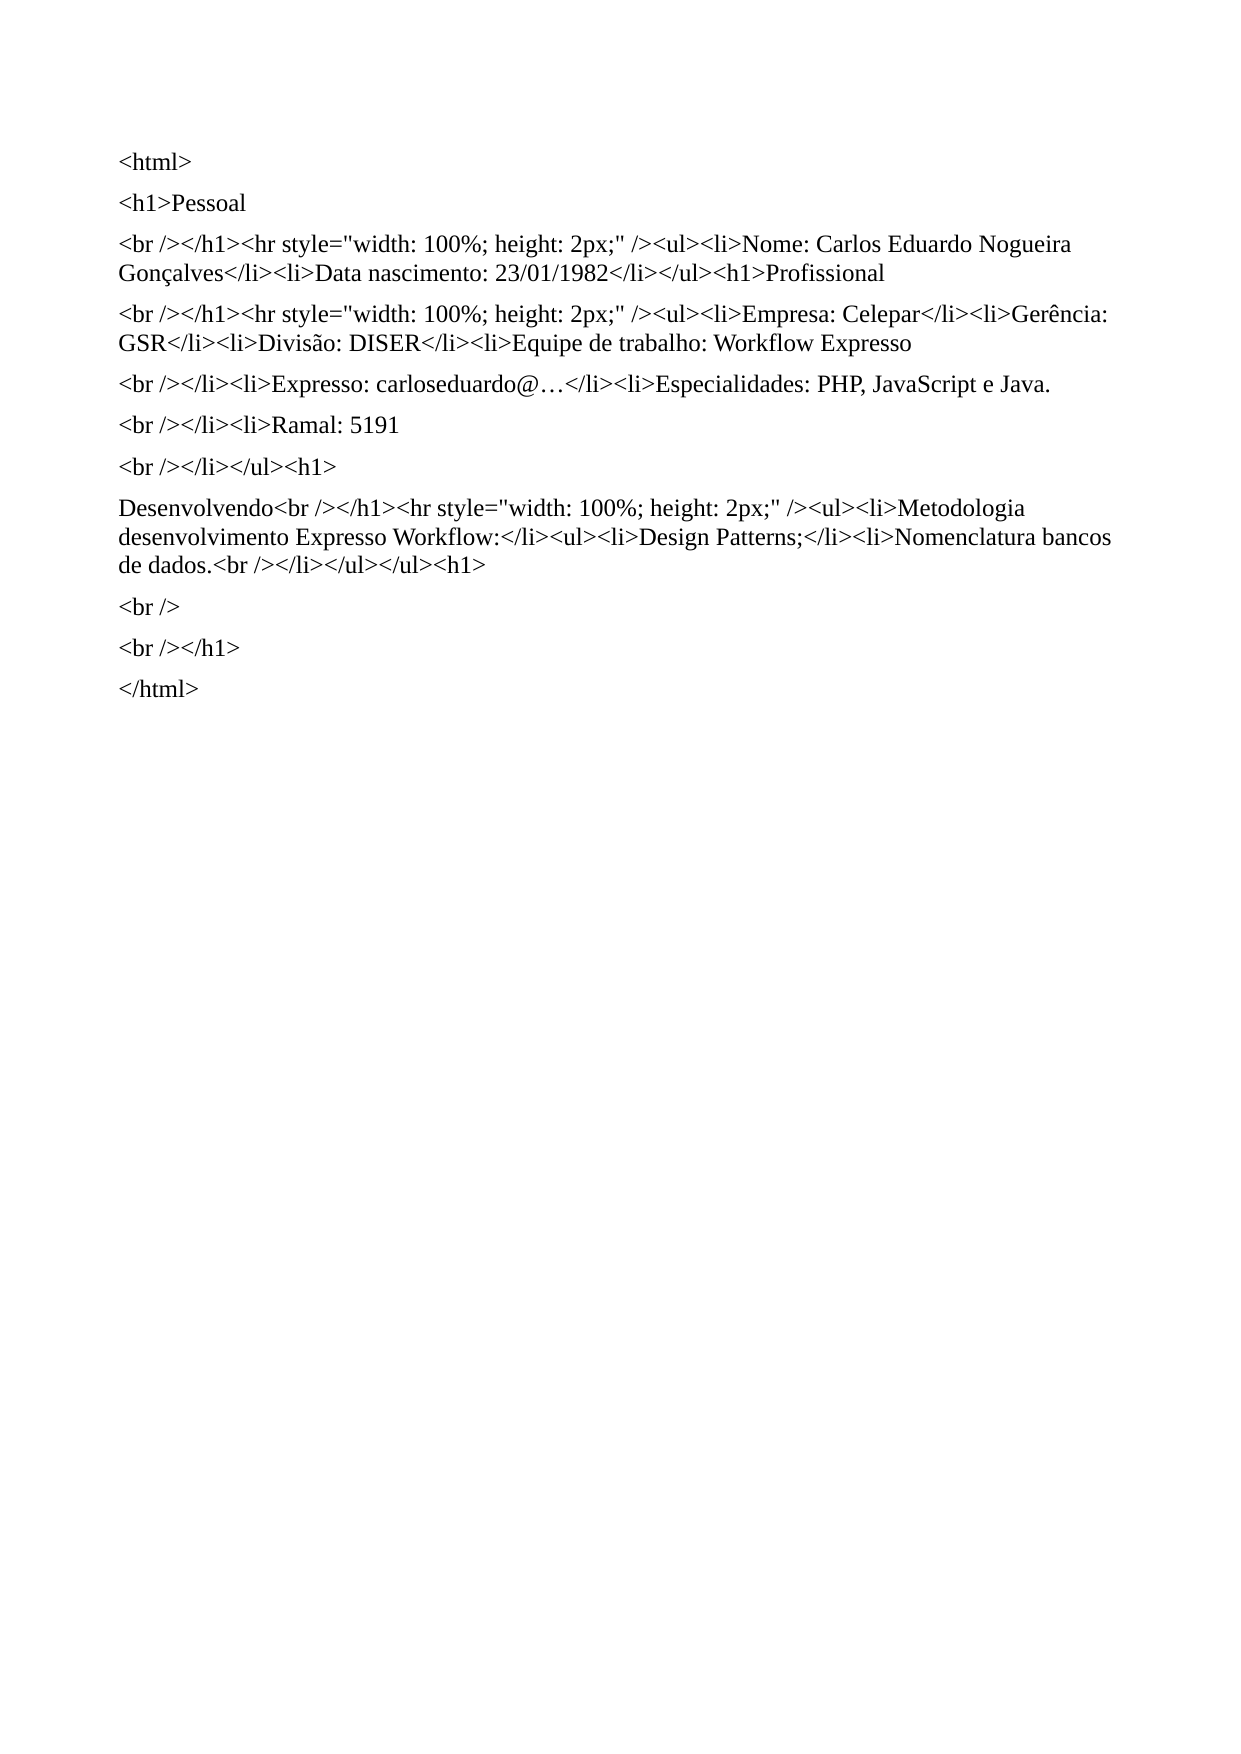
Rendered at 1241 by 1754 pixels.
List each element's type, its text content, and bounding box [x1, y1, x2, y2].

text <h1>Pessoal [118, 188, 1122, 217]
text <br /></h1><hr style="width: 100%; height: 2px;" /><ul><li>Nome: Carlos Eduardo Nogueira Gonçalves</li><li>Data nascimento: 23/01/1982</li></ul><h1>Profissional [118, 229, 1122, 287]
text <html> [118, 147, 1122, 176]
text <br /></li><li>Expresso: carloseduardo@…</li><li>Especialidades: PHP, JavaScript e Java. [118, 369, 1122, 398]
text <br /></li></ul><h1> [118, 452, 1122, 481]
text <br /></li><li>Ramal: 5191 [118, 411, 1122, 439]
text <br /></h1><hr style="width: 100%; height: 2px;" /><ul><li>Empresa: Celepar</li><li>Gerência: GSR</li><li>Divisão: DISER</li><li>Equipe de trabalho: Workflow Expresso [118, 299, 1122, 357]
text </html> [118, 674, 1122, 703]
text <br /> [118, 592, 1122, 621]
text Desenvolvendo<br /></h1><hr style="width: 100%; height: 2px;" /><ul><li>Metodologia desenvolvimento Expresso Workflow:</li><ul><li>Design Patterns;</li><li>Nomenclatura bancos de dados.<br /></li></ul></ul><h1> [118, 493, 1122, 579]
text <br /></h1> [118, 633, 1122, 662]
